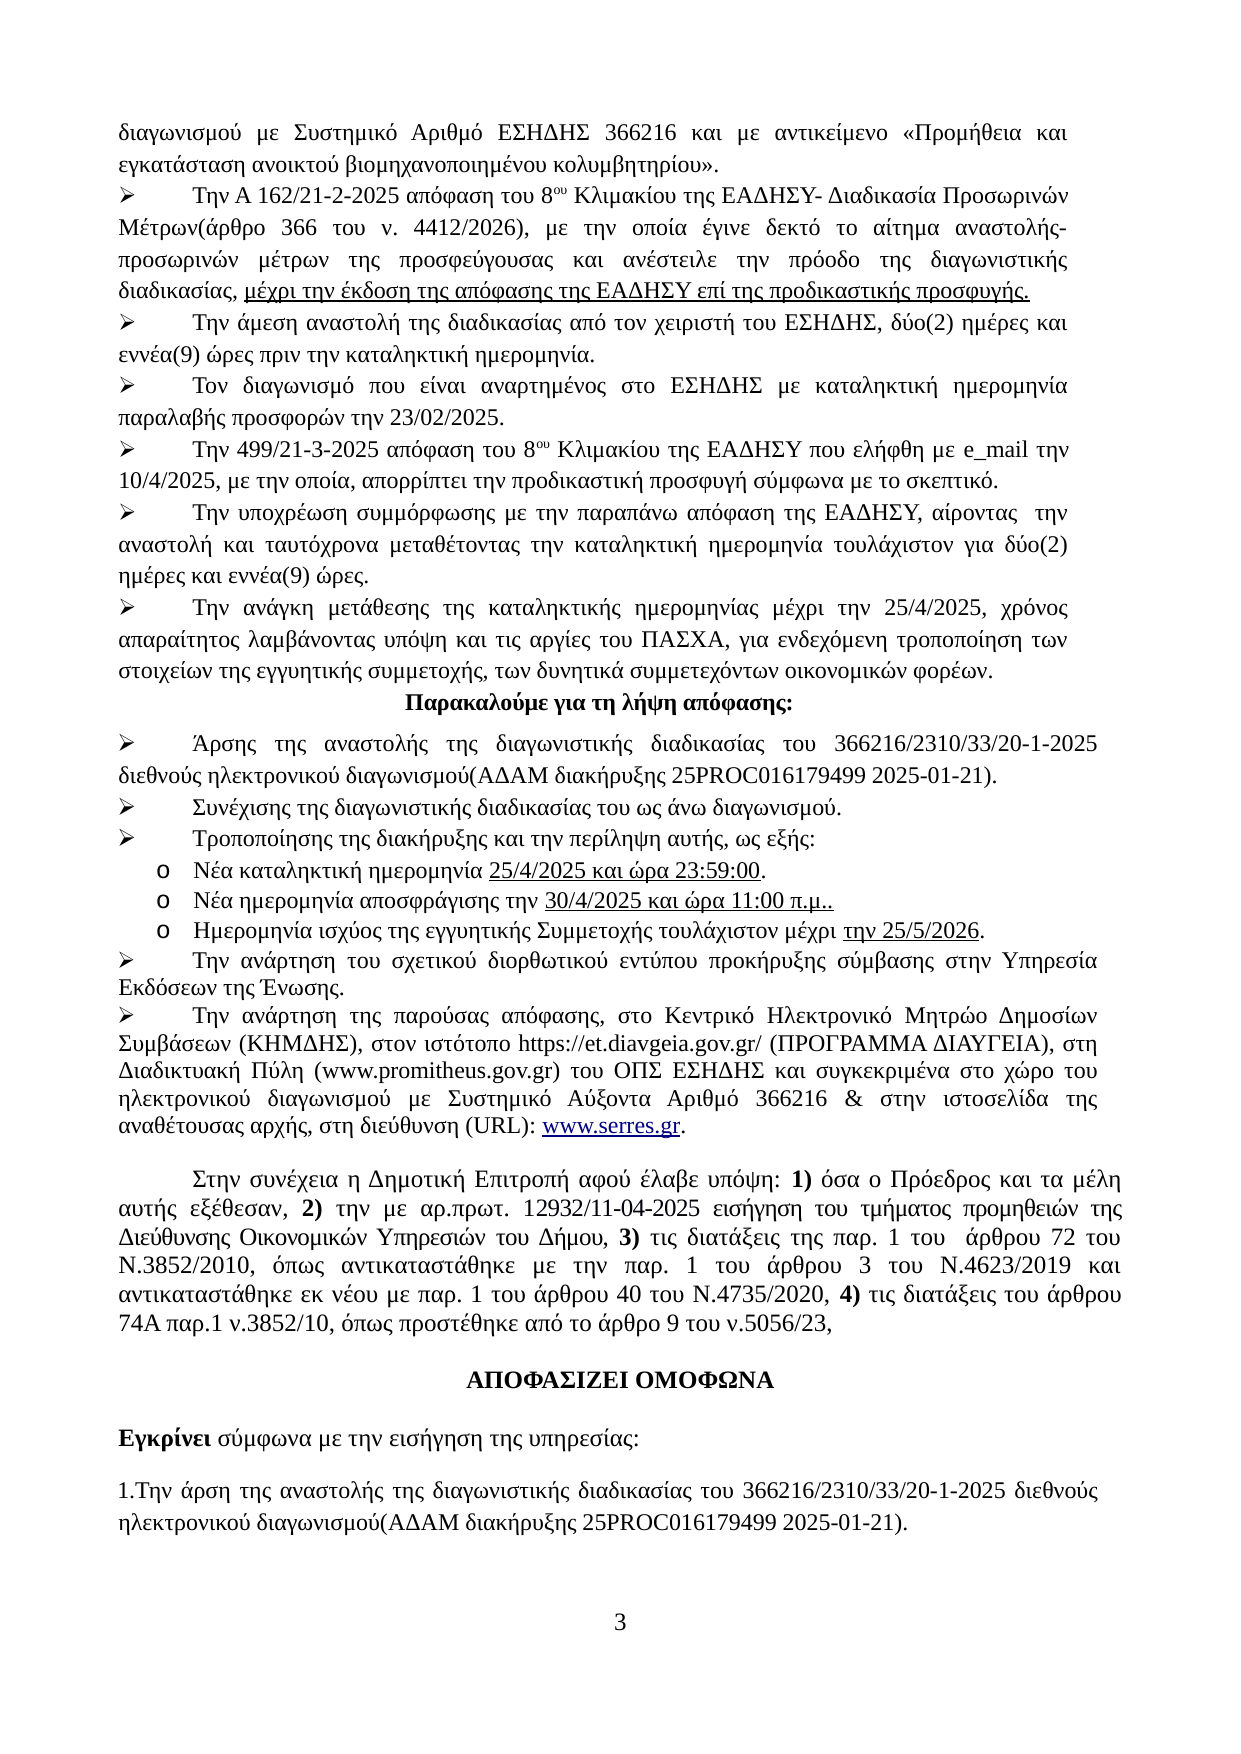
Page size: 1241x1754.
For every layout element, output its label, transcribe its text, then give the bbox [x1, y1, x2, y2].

list Τον διαγωνισμό που είναι αναρτημένος στο ΕΣΗΔΗΣ με καταληκτική ημερομηνία παραλαβής προσφορών την 23/02/2025. [118, 371, 1069, 431]
text Στην συνέχεια η Δημοτική Επιτροπή αφού έλαβε υπόψη: 1) όσα ο Πρόεδρος και τα μέλη αυτής εξέθεσαν, 2) την με αρ.πρωτ. 12932/11-04-2025 εισήγηση του τμήματος προμηθειών της Διεύθυνσης Οικονομικών Υπηρεσιών του Δήμου, 3) τις διατάξεις της παρ. 1 του άρθρου 72 του Ν.3852/2010, όπως αντικαταστάθηκε με την παρ. 1 του άρθρου 3 του Ν.4623/2019 και αντικαταστάθηκε εκ νέου με παρ. 1 του άρθρου 40 του Ν.4735/2020, 4) τις διατάξεις του άρθρου 74Α παρ.1 ν.3852/10, όπως προστέθηκε από το άρθρο 9 του ν.5056/23, [118, 1164, 1122, 1337]
list Παρακαλούμε για τη λήψη απόφασης: [129, 688, 1069, 716]
list Τροποποίησης της διακήρυξης και την περίληψη αυτής, ως εξής: [117, 824, 1099, 852]
list Νέα ημερομηνία αποσφράγισης την 30/4/2025 και ώρα 11:00 π.μ.. [156, 886, 1099, 916]
list 1.Την άρση της αναστολής της διαγωνιστικής διαδικασίας του 366216/2310/33/20-1-2025 διεθνούς ηλεκτρονικού διαγωνισμού(ΑΔΑΜ διακήρυξης 25PROC016179499 2025-01-21). [117, 1477, 1099, 1536]
list Την ανάρτηση του σχετικού διορθωτικού εντύπου προκήρυξης σύμβασης στην Υπηρεσία Εκδόσεων της Ένωσης. [117, 946, 1099, 1001]
list Την ανάγκη μετάθεσης της καταληκτικής ημερομηνίας μέχρι την 25/4/2025, χρόνος απαραίτητος λαμβάνοντας υπόψη και τις αργίες του ΠΑΣΧΑ, για ενδεχόμενη τροποποίηση των στοιχείων της εγγυητικής συμμετοχής, των δυνητικά συμμετεχόντων οικονομικών φορέων. [118, 593, 1069, 684]
list Συνέχισης της διαγωνιστικής διαδικασίας του ως άνω διαγωνισμού. [117, 793, 1099, 820]
list Ημερομηνία ισχύος της εγγυητικής Συμμετοχής τουλάχιστον μέχρι την 25/5/2026. [156, 916, 1099, 946]
list Την ανάρτηση της παρούσας απόφασης, στο Κεντρικό Ηλεκτρονικό Μητρώο Δημοσίων Συμβάσεων (ΚΗΜΔΗΣ), στον ιστότοπο https://et.diavgeia.gov.gr/ (ΠΡΟΓΡΑΜΜΑ ΔΙΑΥΓΕΙΑ), στη Διαδικτυακή Πύλη (www.promitheus.gov.gr) του ΟΠΣ ΕΣΗΔΗΣ και συγκεκριμένα στο χώρο του ηλεκτρονικού διαγωνισμού με Συστημικό Αύξοντα Αριθμό 366216 & στην ιστοσελίδα της αναθέτουσας αρχής, στη διεύθυνση (URL): www.serres.gr. [117, 1001, 1099, 1139]
text Εγκρίνει σύμφωνα με την εισήγηση της υπηρεσίας: [118, 1423, 1122, 1452]
list Την άμεση αναστολή της διαδικασίας από τον χειριστή του ΕΣΗΔΗΣ, δύο(2) ημέρες και εννέα(9) ώρες πριν την καταληκτική ημερομηνία. [118, 308, 1069, 367]
list Την Α 162/21-2-2025 απόφαση του 8ου Κλιμακίου της ΕΑΔΗΣΥ- Διαδικασία Προσωρινών Μέτρων(άρθρο 366 του ν. 4412/2026), με την οποία έγινε δεκτό το αίτημα αναστολής-προσωρινών μέτρων της προσφεύγουσας και ανέστειλε την πρόοδο της διαγωνιστικής διαδικασίας, μέχρι την έκδοση της απόφασης της ΕΑΔΗΣΥ επί της προδικαστικής προσφυγής. [118, 181, 1069, 304]
list διαγωνισμού με Συστημικό Αριθμό ΕΣΗΔΗΣ 366216 και με αντικείμενο «Προμήθεια και εγκατάσταση ανοικτού βιομηχανοποιημένου κολυμβητηρίου». [118, 118, 1069, 177]
list Την 499/21-3-2025 απόφαση του 8ου Κλιμακίου της ΕΑΔΗΣΥ που ελήφθη με e_mail την 10/4/2025, με την οποία, απορρίπτει την προδικαστική προσφυγή σύμφωνα με το σκεπτικό. [118, 435, 1069, 494]
list Άρσης της αναστολής της διαγωνιστικής διαδικασίας του 366216/2310/33/20-1-2025 διεθνούς ηλεκτρονικού διαγωνισμού(ΑΔΑΜ διακήρυξης 25PROC016179499 2025-01-21). [117, 729, 1099, 789]
subtitle ΑΠΟΦΑΣΙΖΕΙ ΟΜΟΦΩΝΑ [118, 1365, 1122, 1394]
list Νέα καταληκτική ημερομηνία 25/4/2025 και ώρα 23:59:00. [156, 856, 1099, 886]
list Την υποχρέωση συμμόρφωσης με την παραπάνω απόφαση της ΕΑΔΗΣΥ, αίροντας την αναστολή και ταυτόχρονα μεταθέτοντας την καταληκτική ημερομηνία τουλάχιστον για δύο(2) ημέρες και εννέα(9) ώρες. [118, 498, 1069, 589]
